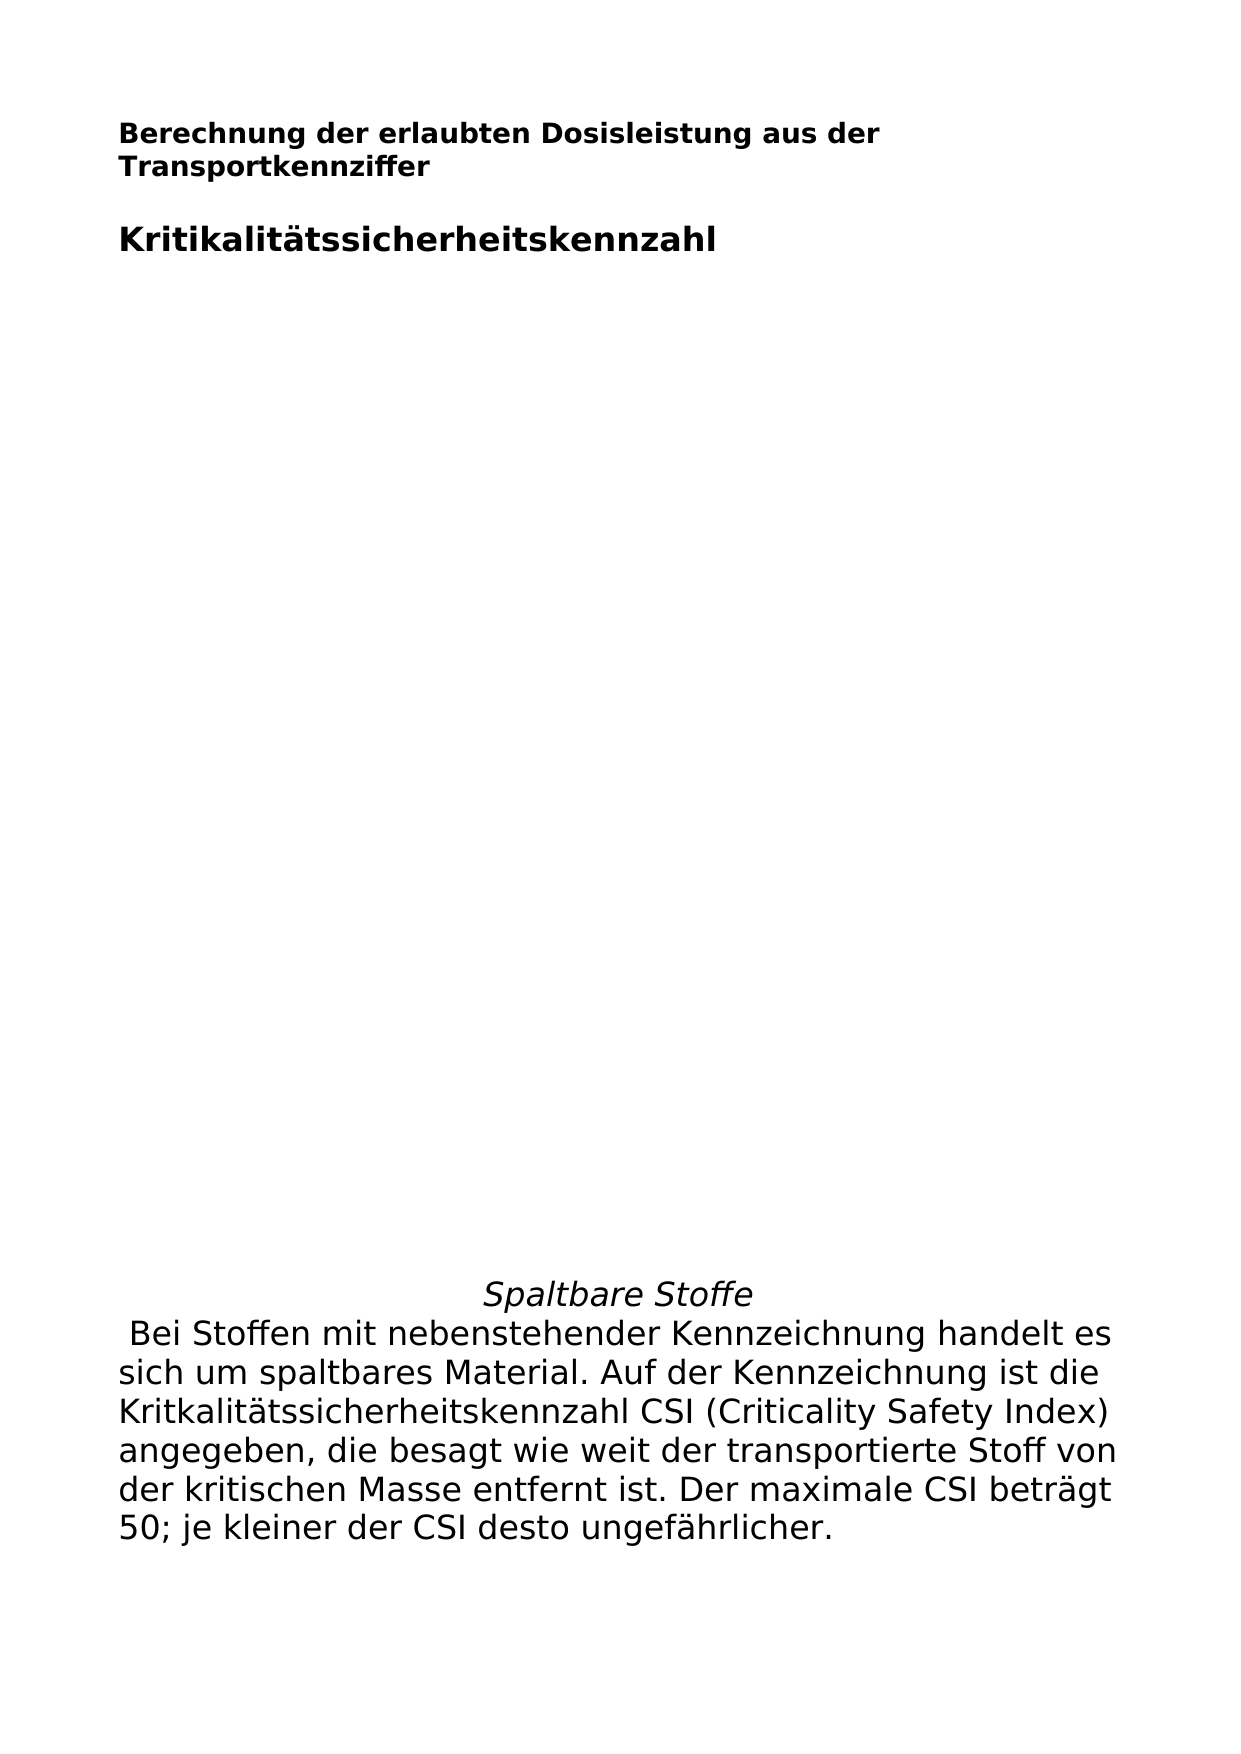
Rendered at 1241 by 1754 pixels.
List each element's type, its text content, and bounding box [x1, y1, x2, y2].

subtitle Berechnung der erlaubten Dosisleistung aus der Transportkennziffer [118, 118, 1122, 183]
text [118, 272, 1122, 284]
subtitle Kritikalitätssicherheitskennzahl [118, 220, 1122, 259]
text Spaltbare Stoffe [118, 284, 1122, 1314]
text Bei Stoffen mit nebenstehender Kennzeichnung handelt es sich um spaltbares Material. Auf der Kennzeichnung ist die Kritkalitätssicherheitskennzahl CSI (Criticality Safety Index) angegeben, die besagt wie weit der transportierte Stoff von der kritischen Masse entfernt ist. Der maximale CSI beträgt 50; je kleiner der CSI desto ungefährlicher. [118, 1314, 1122, 1548]
